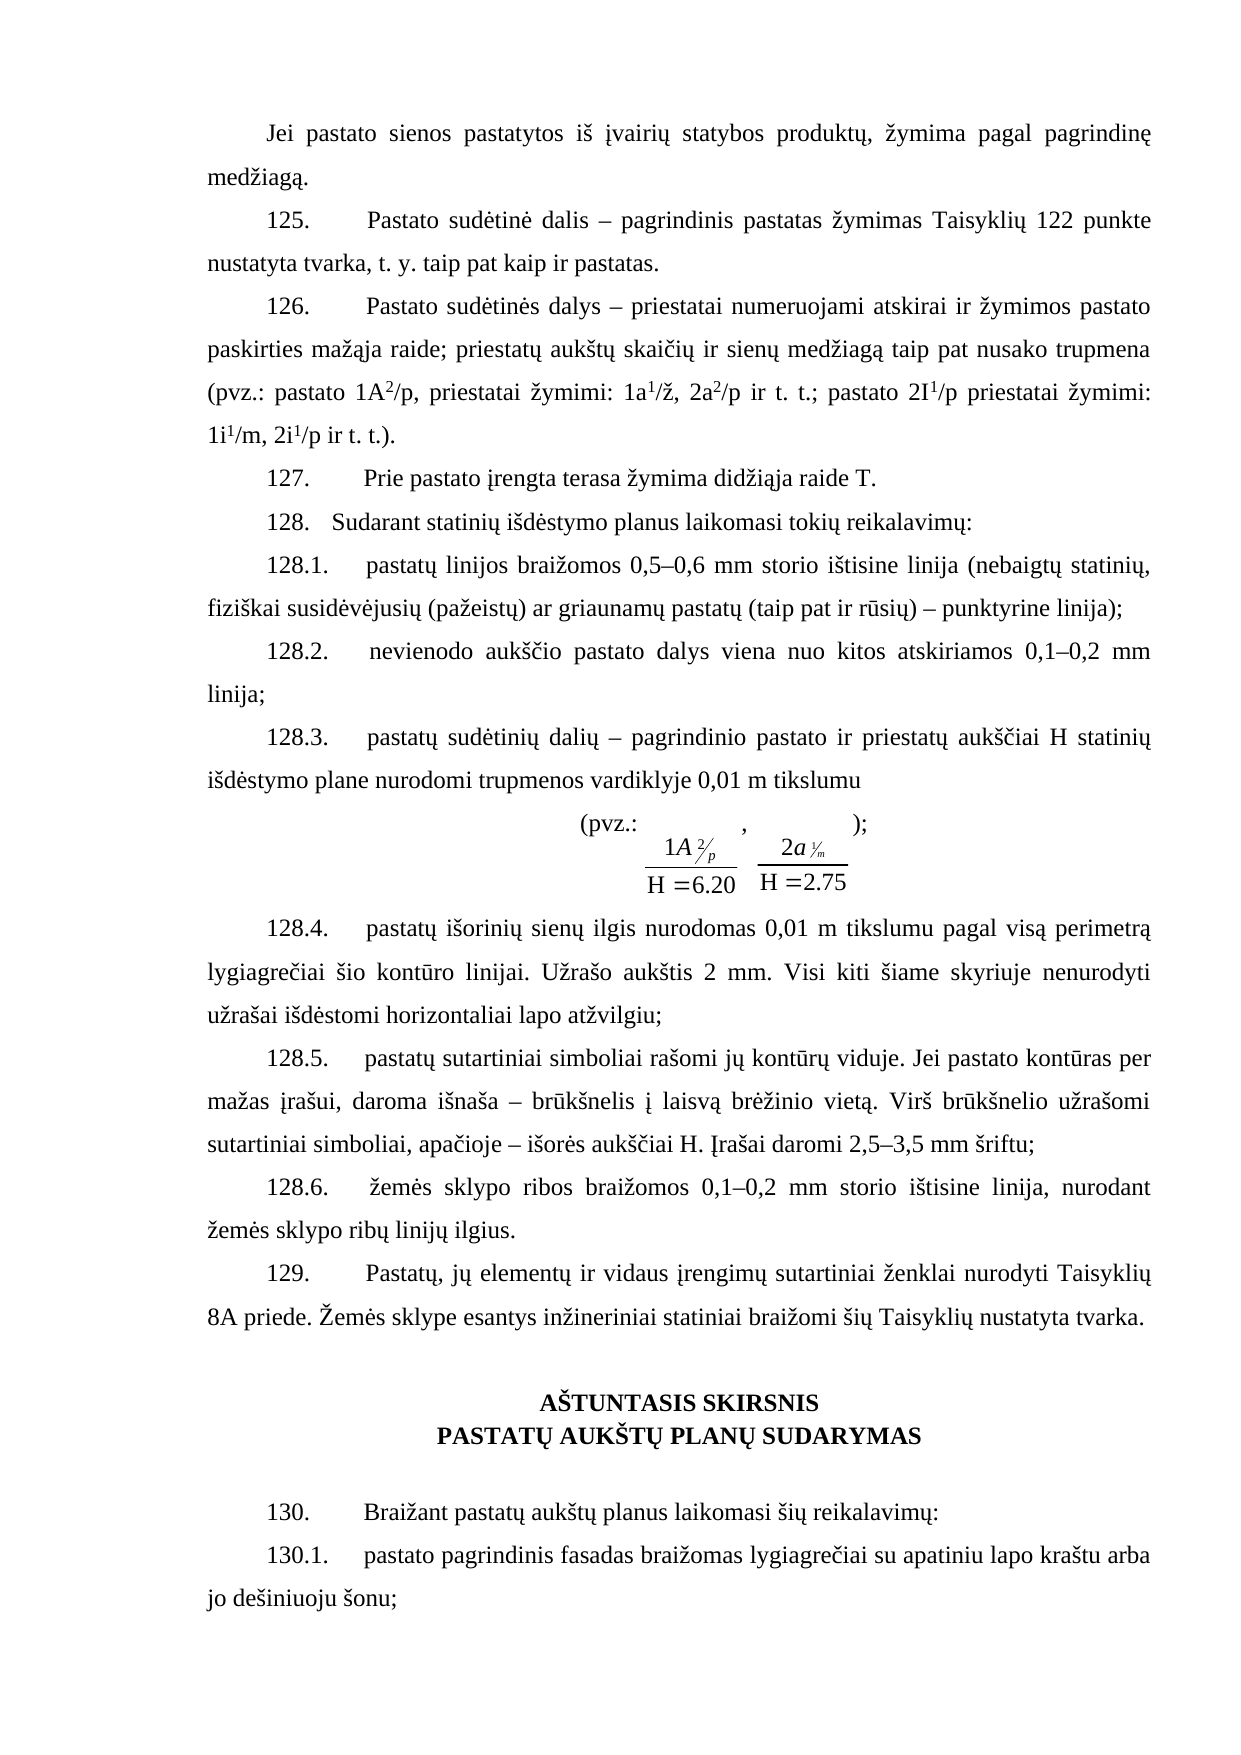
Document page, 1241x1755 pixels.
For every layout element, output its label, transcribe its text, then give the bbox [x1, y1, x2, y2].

text 128.4. pastatų išorinių sienų ilgis nurodomas 0,01 m tikslumu pagal visą perimetrą lygiagrečiai šio kontūro linijai. Užrašo aukštis 2 mm. Visi kiti šiame skyriuje nenurodyti užrašai išdėstomi horizontaliai lapo atžvilgiu; [207, 913, 1152, 1028]
text 125. Pastato sudėtinė dalis – pagrindinis pastatas žymimas Taisyklių 122 punkte nustatyta tvarka, t. y. taip pat kaip ir pastatas. [207, 205, 1152, 277]
text 128.3. pastatų sudėtinių dalių – pagrindinio pastato ir priestatų aukščiai H statinių išdėstymo plane nurodomi trupmenos vardiklyje 0,01 m tikslumu [207, 722, 1152, 794]
text 128. Sudarant statinių išdėstymo planus laikomasi tokių reikalavimų: [207, 507, 1152, 535]
text 130.1. pastato pagrindinis fasadas braižomas lygiagrečiai su apatiniu lapo kraštu arba jo dešiniuoju šonu; [207, 1540, 1152, 1612]
text 130. Braižant pastatų aukštų planus laikomasi šių reikalavimų: [207, 1497, 1152, 1526]
text 128.6. žemės sklypo ribos braižomos 0,1–0,2 mm storio ištisine linija, nurodant žemės sklypo ribų linijų ilgius. [207, 1172, 1152, 1244]
text AŠTUNTASIS SKIRSNIS [207, 1388, 1152, 1417]
text (pvz.: , ); [207, 808, 1152, 899]
text 129. Pastatų, jų elementų ir vidaus įrengimų sutartiniai ženklai nurodyti Taisyklių 8A priede. Žemės sklype esantys inžineriniai statiniai braižomi šių Taisyklių nustatyta tvarka. [207, 1258, 1152, 1330]
text 128.1. pastatų linijos braižomos 0,5–0,6 mm storio ištisine linija (nebaigtų statinių, fiziškai susidėvėjusių (pažeistų) ar griaunamų pastatų (taip pat ir rūsių) – punktyrine linija); [207, 550, 1152, 622]
text 126. Pastato sudėtinės dalys – priestatai numeruojami atskirai ir žymimos pastato paskirties mažąja raide; priestatų aukštų skaičių ir sienų medžiagą taip pat nusako trupmena (pvz.: pastato 1A2/p, priestatai žymimi: 1a1/ž, 2a2/p ir t. t.; pastato 2I1/p priestatai žymimi: 1i1/m, 2i1/p ir t. t.). [207, 291, 1152, 449]
text Jei pastato sienos pastatytos iš įvairių statybos produktų, žymima pagal pagrindinę medžiagą. [207, 118, 1152, 190]
text 128.5. pastatų sutartiniai simboliai rašomi jų kontūrų viduje. Jei pastato kontūras per mažas įrašui, daroma išnaša – brūkšnelis į laisvą brėžinio vietą. Virš brūkšnelio užrašomi sutartiniai simboliai, apačioje – išorės aukščiai H. Įrašai daromi 2,5–3,5 mm šriftu; [207, 1043, 1152, 1158]
text pastatų aukštų planų sudarymas [207, 1421, 1152, 1449]
text 127. Prie pastato įrengta terasa žymima didžiąja raide T. [207, 463, 1152, 492]
text 128.2. nevienodo aukščio pastato dalys viena nuo kitos atskiriamos 0,1–0,2 mm linija; [207, 636, 1152, 708]
